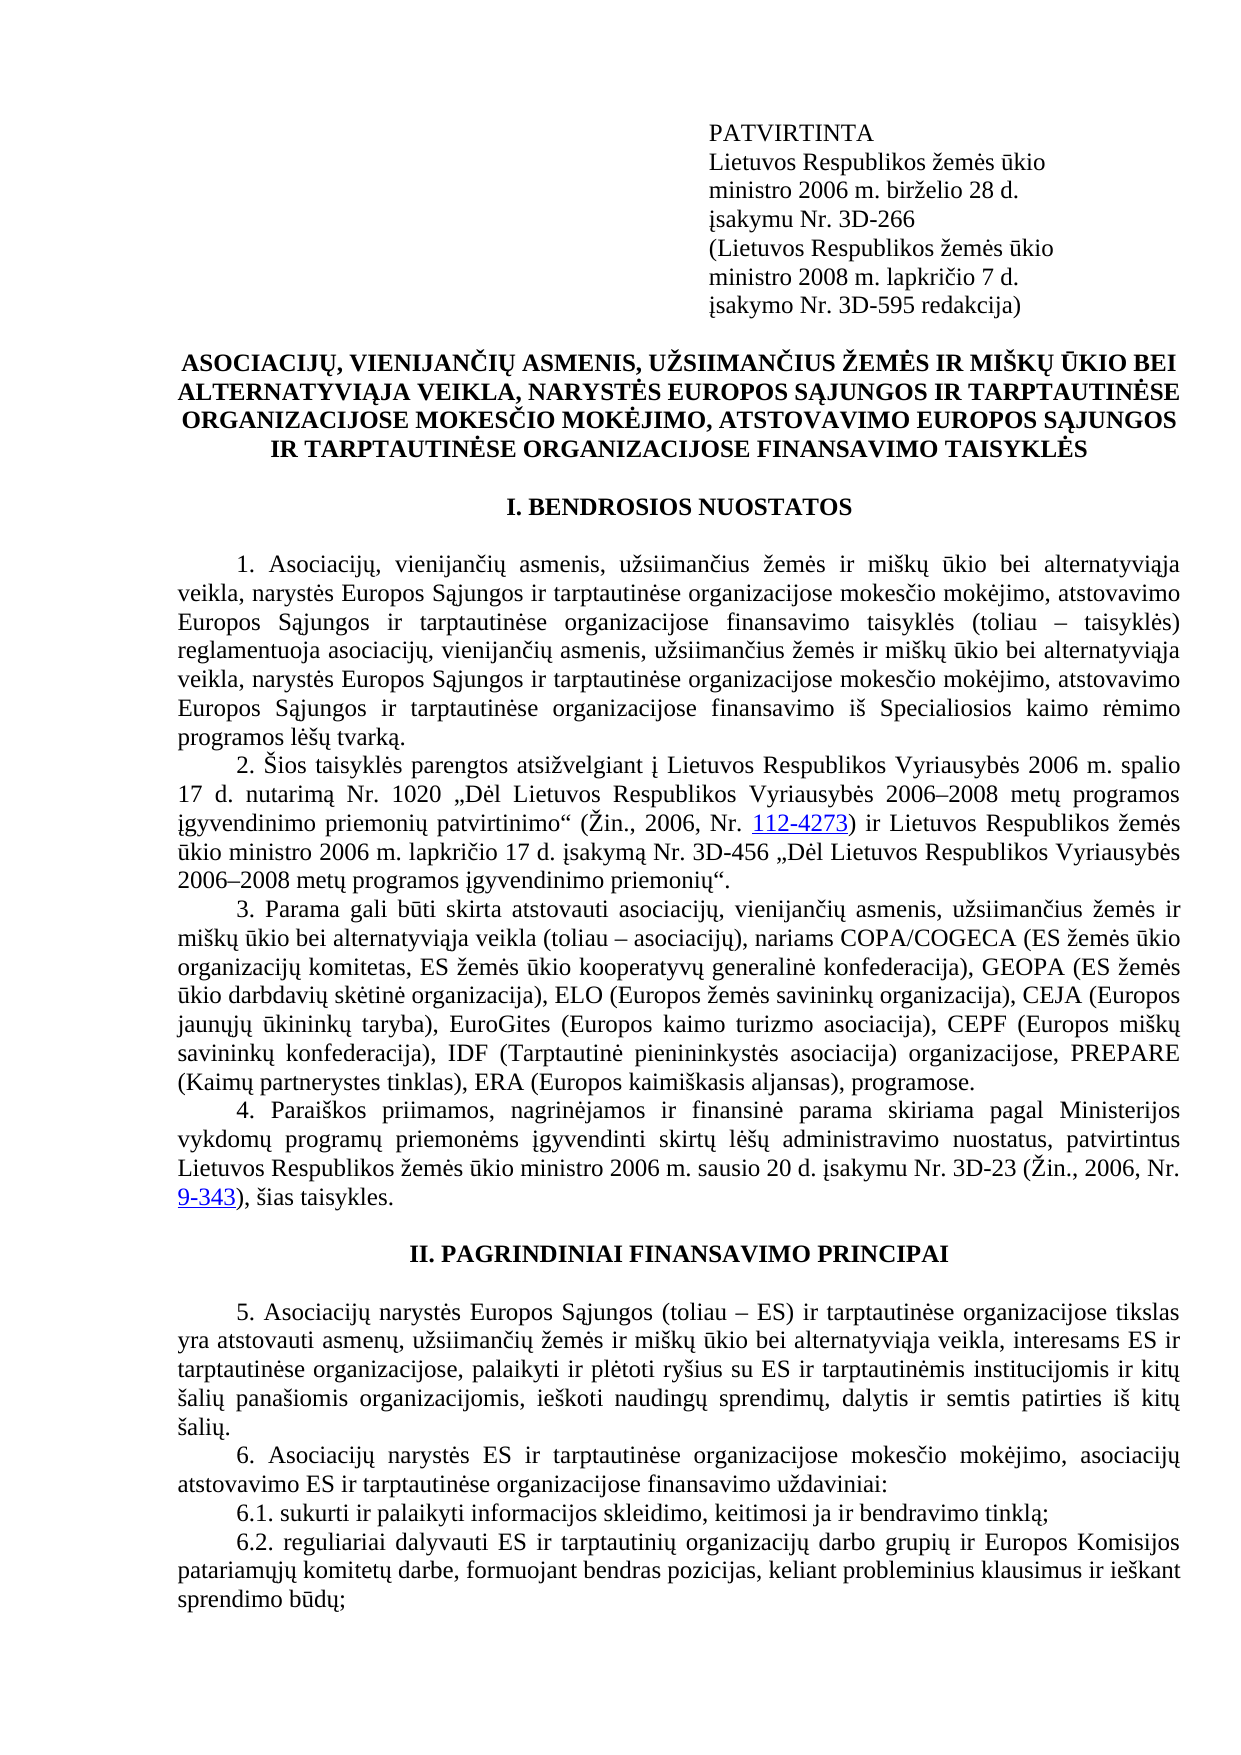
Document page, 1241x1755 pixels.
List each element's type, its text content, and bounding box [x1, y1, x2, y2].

text II. PAGRINDINIAI FINANSAVIMO PRINCIPAI [177, 1239, 1181, 1268]
text 1. Asociacijų, vienijančių asmenis, užsiimančius žemės ir miškų ūkio bei alternatyviąja veikla, narystės Europos Sąjungos ir tarptautinėse organizacijose mokesčio mokėjimo, atstovavimo Europos Sąjungos ir tarptautinėse organizacijose finansavimo taisyklės (toliau – taisyklės) reglamentuoja asociacijų, vienijančių asmenis, užsiimančius žemės ir miškų ūkio bei alternatyviąja veikla, narystės Europos Sąjungos ir tarptautinėse organizacijose mokesčio mokėjimo, atstovavimo Europos Sąjungos ir tarptautinėse organizacijose finansavimo iš Specialiosios kaimo rėmimo programos lėšų tvarką. [177, 549, 1181, 751]
text 6.1. sukurti ir palaikyti informacijos skleidimo, keitimosi ja ir bendravimo tinklą; [177, 1498, 1181, 1527]
text 6.2. reguliariai dalyvauti ES ir tarptautinių organizacijų darbo grupių ir Europos Komisijos patariamųjų komitetų darbe, formuojant bendras pozicijas, keliant probleminius klausimus ir ieškant sprendimo būdų; [177, 1527, 1181, 1613]
text (Lietuvos Respublikos žemės ūkio [177, 233, 1181, 262]
text Lietuvos Respublikos žemės ūkio [177, 147, 1181, 176]
text I. BENDROSIOS NUOSTATOS [177, 492, 1181, 521]
text 6. Asociacijų narystės ES ir tarptautinėse organizacijose mokesčio mokėjimo, asociacijų atstovavimo ES ir tarptautinėse organizacijose finansavimo uždaviniai: [177, 1441, 1181, 1498]
text įsakymo Nr. 3D-595 redakcija) [177, 291, 1181, 319]
text 2. Šios taisyklės parengtos atsižvelgiant į Lietuvos Respublikos Vyriausybės 2006 m. spalio 17 d. nutarimą Nr. 1020 „Dėl Lietuvos Respublikos Vyriausybės 2006–2008 metų programos įgyvendinimo priemonių patvirtinimo“ (Žin., 2006, Nr. 112-4273) ir Lietuvos Respublikos žemės ūkio ministro 2006 m. lapkričio 17 d. įsakymą Nr. 3D-456 „Dėl Lietuvos Respublikos Vyriausybės 2006–2008 metų programos įgyvendinimo priemonių“. [177, 751, 1181, 894]
text 3. Parama gali būti skirta atstovauti asociacijų, vienijančių asmenis, užsiimančius žemės ir miškų ūkio bei alternatyviąja veikla (toliau – asociacijų), nariams COPA/COGECA (ES žemės ūkio organizacijų komitetas, ES žemės ūkio kooperatyvų generalinė konfederacija), GEOPA (ES žemės ūkio darbdavių skėtinė organizacija), ELO (Europos žemės savininkų organizacija), CEJA (Europos jaunųjų ūkininkų taryba), EuroGites (Europos kaimo turizmo asociacija), CEPF (Europos miškų savininkų konfederacija), IDF (Tarptautinė pienininkystės asociacija) organizacijose, PREPARE (Kaimų partnerystes tinklas), ERA (Europos kaimiškasis aljansas), programose. [177, 894, 1181, 1096]
text ministro 2008 m. lapkričio 7 d. [177, 262, 1181, 291]
text 5. Asociacijų narystės Europos Sąjungos (toliau – ES) ir tarptautinėse organizacijose tikslas yra atstovauti asmenų, užsiimančių žemės ir miškų ūkio bei alternatyviąja veikla, interesams ES ir tarptautinėse organizacijose, palaikyti ir plėtoti ryšius su ES ir tarptautinėmis institucijomis ir kitų šalių panašiomis organizacijomis, ieškoti naudingų sprendimų, dalytis ir semtis patirties iš kitų šalių. [177, 1297, 1181, 1441]
text ministro 2006 m. birželio 28 d. [177, 176, 1181, 204]
text įsakymu Nr. 3D-266 [177, 204, 1181, 233]
text ASOCIACIJŲ, VIENIJANČIŲ ASMENIS, UŽSIIMANČIUS ŽEMĖS IR MIŠKŲ ŪKIO BEI ALTERNATYVIĄJA VEIKLA, NARYSTĖS EUROPOS SĄJUNGOS IR TARPTAUTINĖSE ORGANIZACIJOSE MOKESČIO MOKĖJIMO, ATSTOVAVIMO EUROPOS SĄJUNGOS IR TARPTAUTINĖSE ORGANIZACIJOSE FINANSAVIMO TAISYKLĖS [177, 348, 1181, 463]
text 4. Paraiškos priimamos, nagrinėjamos ir finansinė parama skiriama pagal Ministerijos vykdomų programų priemonėms įgyvendinti skirtų lėšų administravimo nuostatus, patvirtintus Lietuvos Respublikos žemės ūkio ministro 2006 m. sausio 20 d. įsakymu Nr. 3D-23 (Žin., 2006, Nr. 9-343), šias taisykles. [177, 1096, 1181, 1211]
text PATVIRTINTA [709, 118, 1181, 147]
